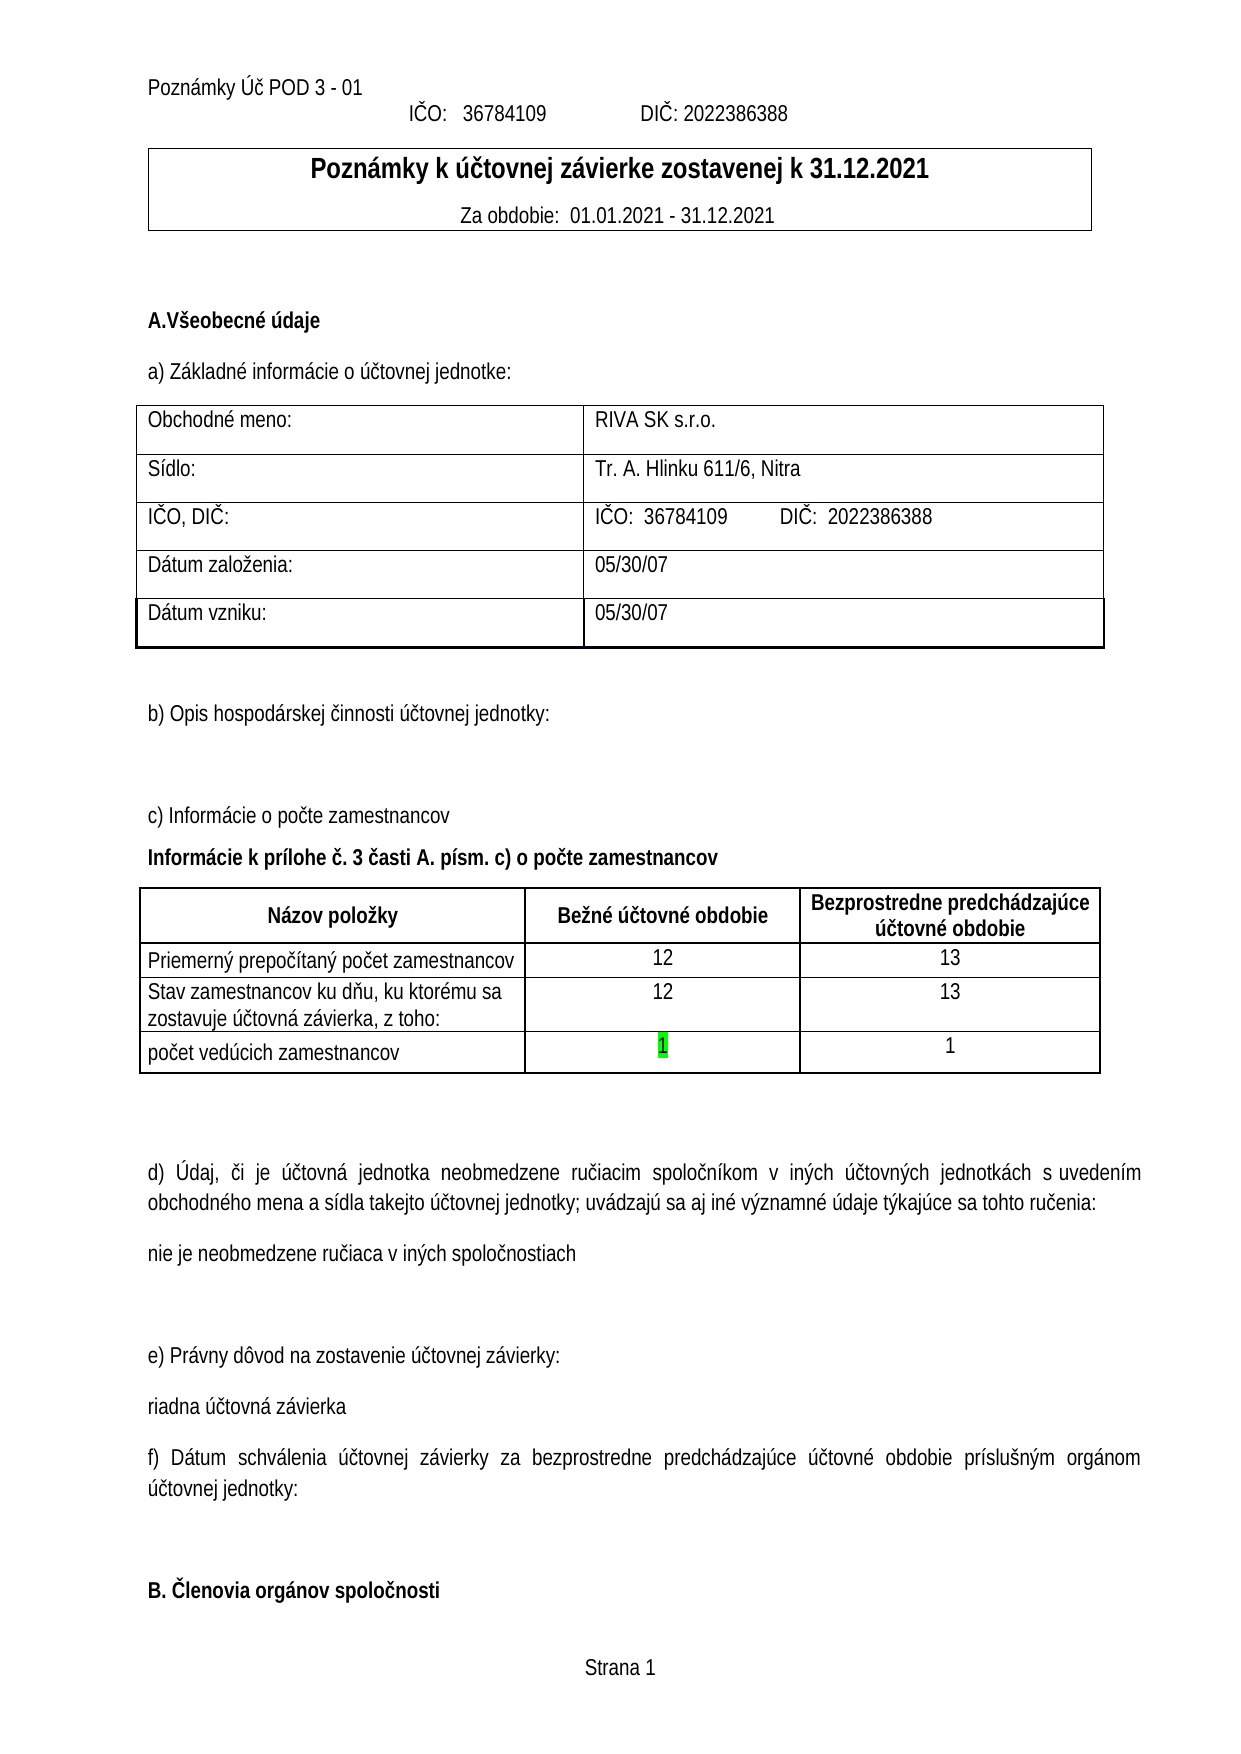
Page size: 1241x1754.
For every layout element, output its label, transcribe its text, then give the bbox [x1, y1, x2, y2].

table_cell Tr. A. Hlinku 611/6, Nitra [584, 455, 1103, 502]
table_cell 1 [801, 1032, 1099, 1072]
table_header a) Základné informácie o účtovnej jednotke: [136, 358, 1104, 405]
table_cell Dátum založenia: [137, 551, 583, 598]
table_cell Dátum vzniku: [138, 599, 583, 646]
text e) Právny dôvod na zostavenie účtovnej závierky: [148, 1342, 1141, 1369]
text Poznámky k účtovnej závierke zostavenej k 31.12.2021 [149, 149, 1091, 184]
table_header Bezprostredne predchádzajúce účtovné obdobie [801, 889, 1099, 942]
text Za obdobie: 01.01.2021 - 31.12.2021 [149, 199, 1091, 230]
table_cell 1 [526, 1032, 799, 1072]
table_header Bežné účtovné obdobie [526, 889, 799, 942]
table_cell počet vedúcich zamestnancov [141, 1032, 524, 1072]
table_cell RIVA SK s.r.o. [584, 406, 1103, 453]
table_cell Sídlo: [137, 455, 583, 502]
table_cell 12 [526, 944, 799, 977]
text A.Všeobecné údaje [148, 307, 1092, 333]
table_cell 12 [526, 978, 799, 1031]
text b) Opis hospodárskej činnosti účtovnej jednotky: [148, 699, 1092, 726]
text Informácie k prílohe č. 3 časti A. písm. c) o počte zamestnancov [148, 844, 1092, 871]
text d) Údaj, či je účtovná jednotka neobmedzene ručiacim spoločníkom v iných účtovných jednotkách s uvedením obchodného mena a sídla takejto účtovnej jednotky; uvádzajú sa aj iné významné údaje týkajúce sa tohto ručenia: [148, 1159, 1141, 1216]
text c) Informácie o počte zamestnancov [148, 802, 1092, 828]
table_cell Priemerný prepočítaný počet zamestnancov [141, 944, 524, 977]
text f) Dátum schválenia účtovnej závierky za bezprostredne predchádzajúce účtovné obdobie príslušným orgánom účtovnej jednotky: [148, 1444, 1141, 1501]
table_cell 30.05.07 [585, 599, 1103, 646]
table_cell Stav zamestnancov ku dňu, ku ktorému sa zostavuje účtovná závierka, z toho: [141, 978, 524, 1031]
text riadna účtovná závierka [148, 1393, 1141, 1420]
table_cell IČO: 36784109 DIČ: 2022386388 [584, 503, 1103, 550]
table_cell IČO, DIČ: [137, 503, 583, 550]
table_cell 30.05.07 [584, 551, 1103, 598]
table_cell Obchodné meno: [137, 406, 583, 453]
text nie je neobmedzene ručiaca v iných spoločnostiach [148, 1240, 1141, 1267]
text B. Členovia orgánov spoločnosti [148, 1577, 1141, 1603]
table_cell 13 [801, 978, 1099, 1031]
table_header Názov položky [141, 889, 524, 942]
table_cell 13 [801, 944, 1099, 977]
